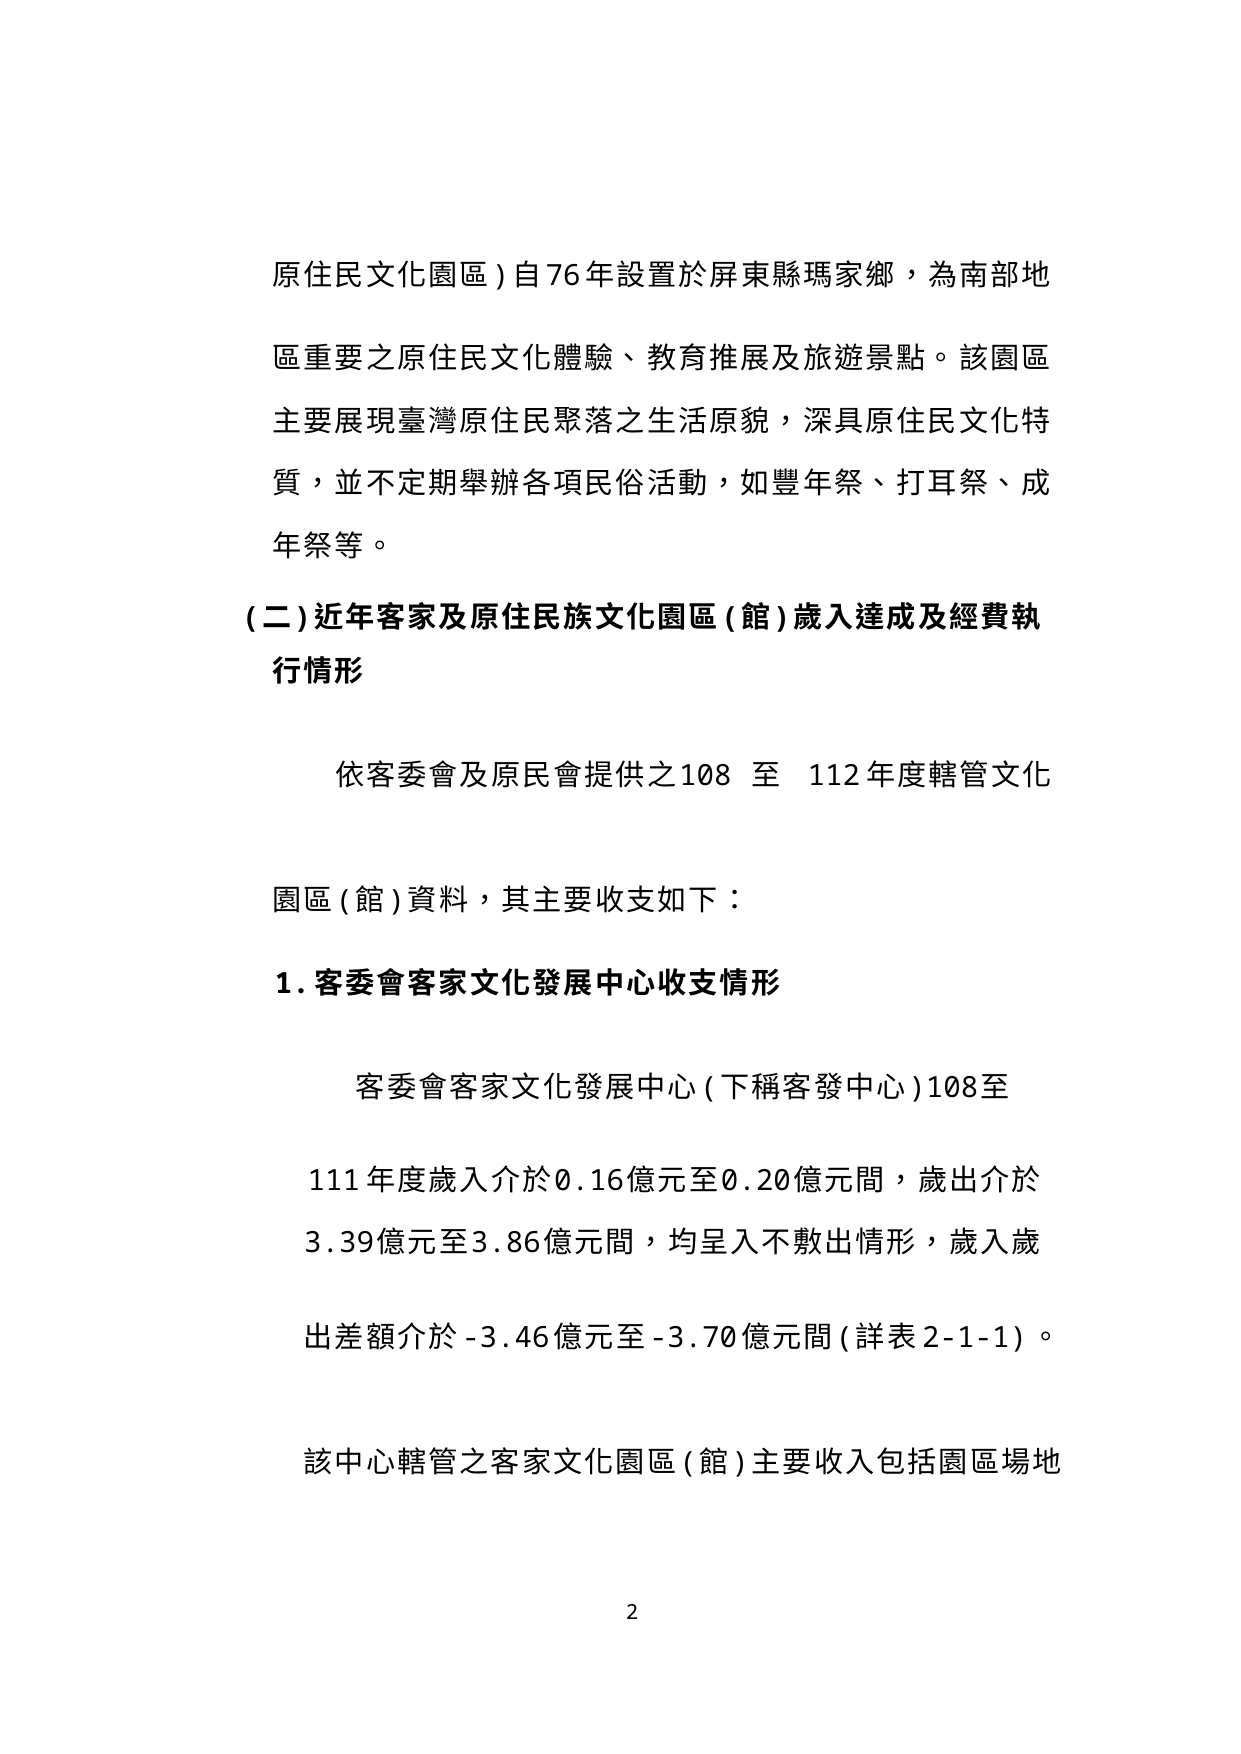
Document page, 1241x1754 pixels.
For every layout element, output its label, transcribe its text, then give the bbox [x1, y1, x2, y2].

text 1.客委會客家文化發展中心收支情形 [266, 939, 1063, 1002]
text 依客委會及原民會提供之108 至 112年度轄管文化園區(館)資料，其主要收支如下： [266, 689, 1063, 939]
text (二)近年客家及原住民族文化園區(館)歲入達成及經費執行情形 [236, 564, 1063, 689]
text 客委會客家文化發展中心(下稱客發中心)108至111年度歲入介於0.16億元至0.20億元間，歲出介於3.39億元至3.86億元間，均呈入不敷出情形，歲入歲出差額介於-3.46億元至-3.70億元間(詳表2-1-1)。該中心轄管之客家文化園區(館)主要收入包括園區場地 [295, 1002, 1063, 1502]
text 原住民文化園區)自76年設置於屏東縣瑪家鄉，為南部地區重要之原住民文化體驗、教育推展及旅遊景點。該園區主要展現臺灣原住民聚落之生活原貌，深具原住民文化特質，並不定期舉辦各項民俗活動，如豐年祭、打耳祭、成年祭等。 [266, 189, 1063, 564]
